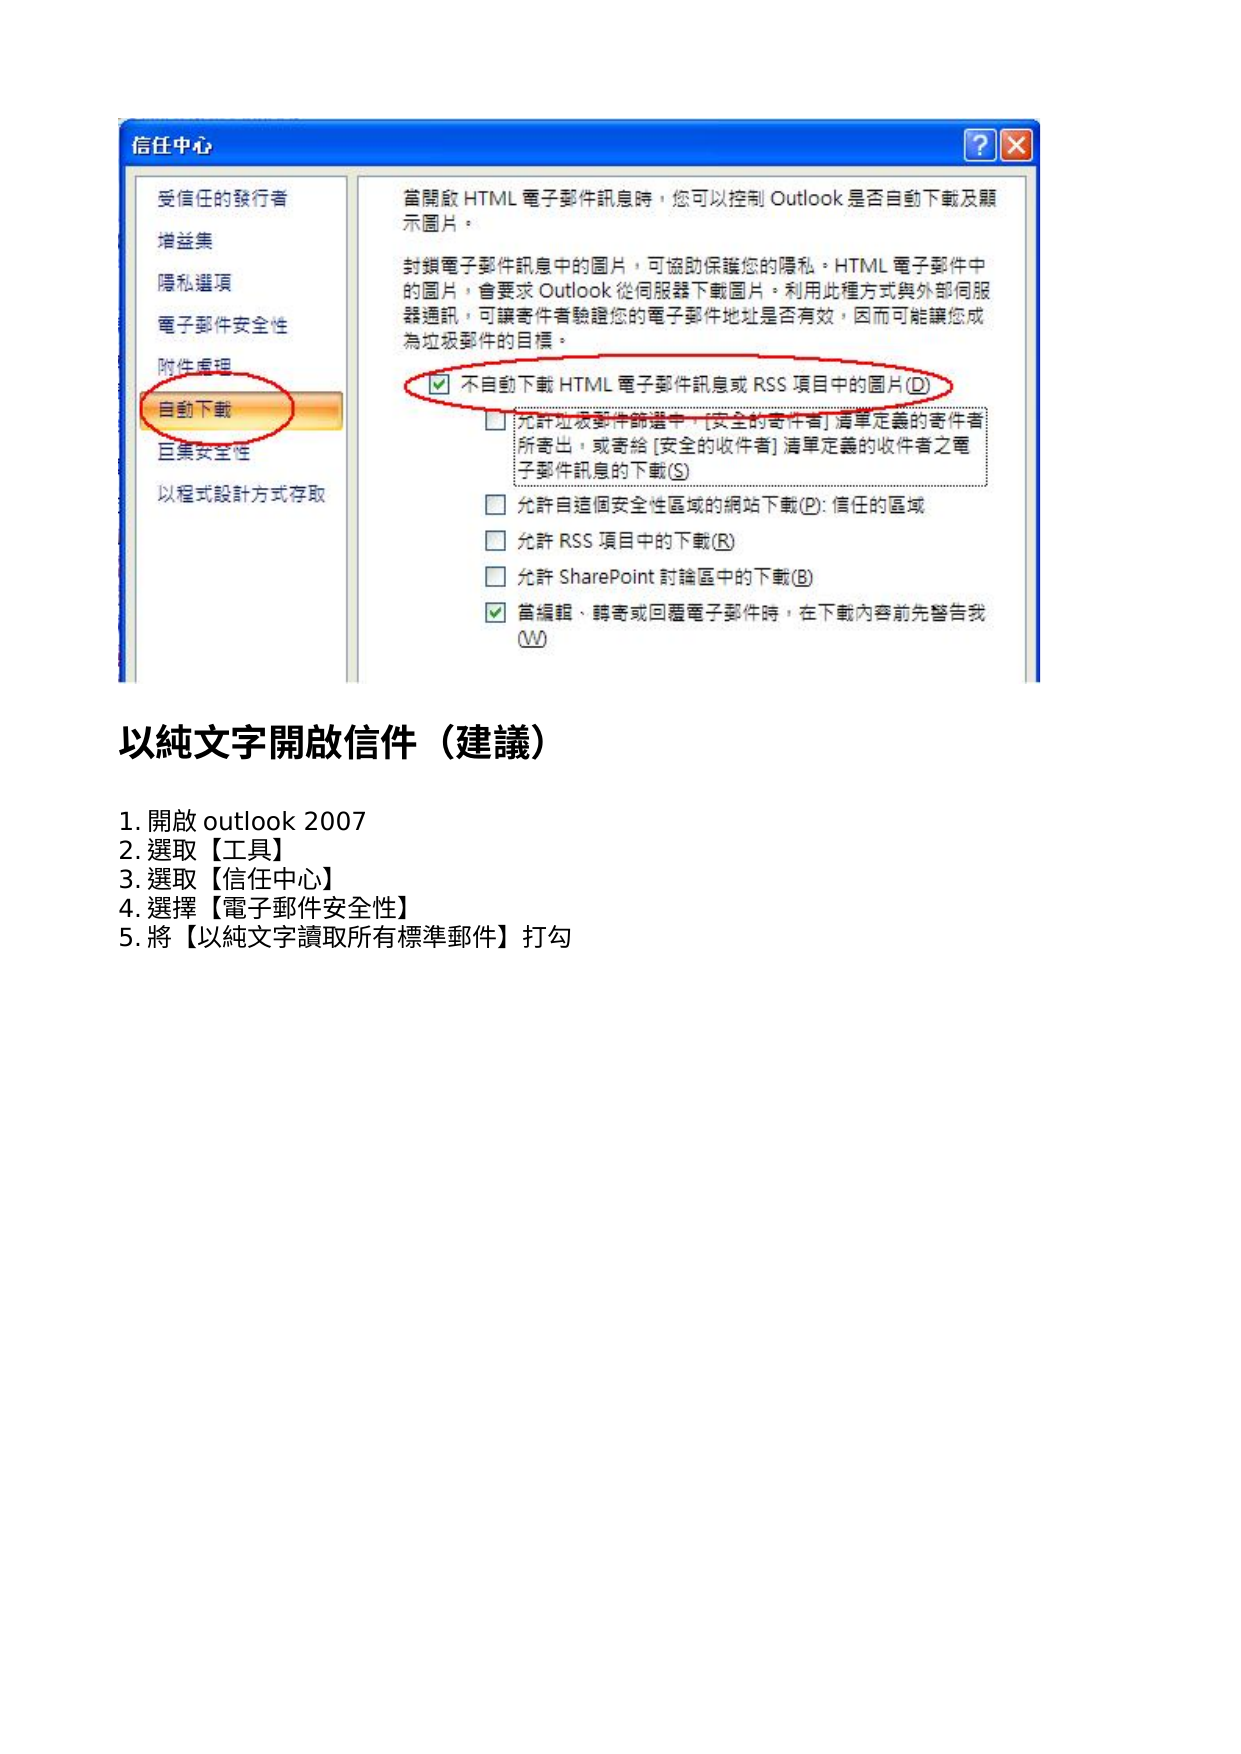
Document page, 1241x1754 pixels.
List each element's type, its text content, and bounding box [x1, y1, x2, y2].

picture [118, 118, 1040, 684]
list 開啟outlook 2007 [118, 807, 1122, 836]
list 選取【工具】 [118, 836, 1122, 865]
subtitle 以純文字開啟信件（建議） [118, 721, 1122, 765]
list 選取【信任中心】 [118, 865, 1122, 894]
list 將【以純文字讀取所有標準郵件】打勾 [118, 923, 1122, 953]
list 選擇【電子郵件安全性】 [118, 894, 1122, 923]
